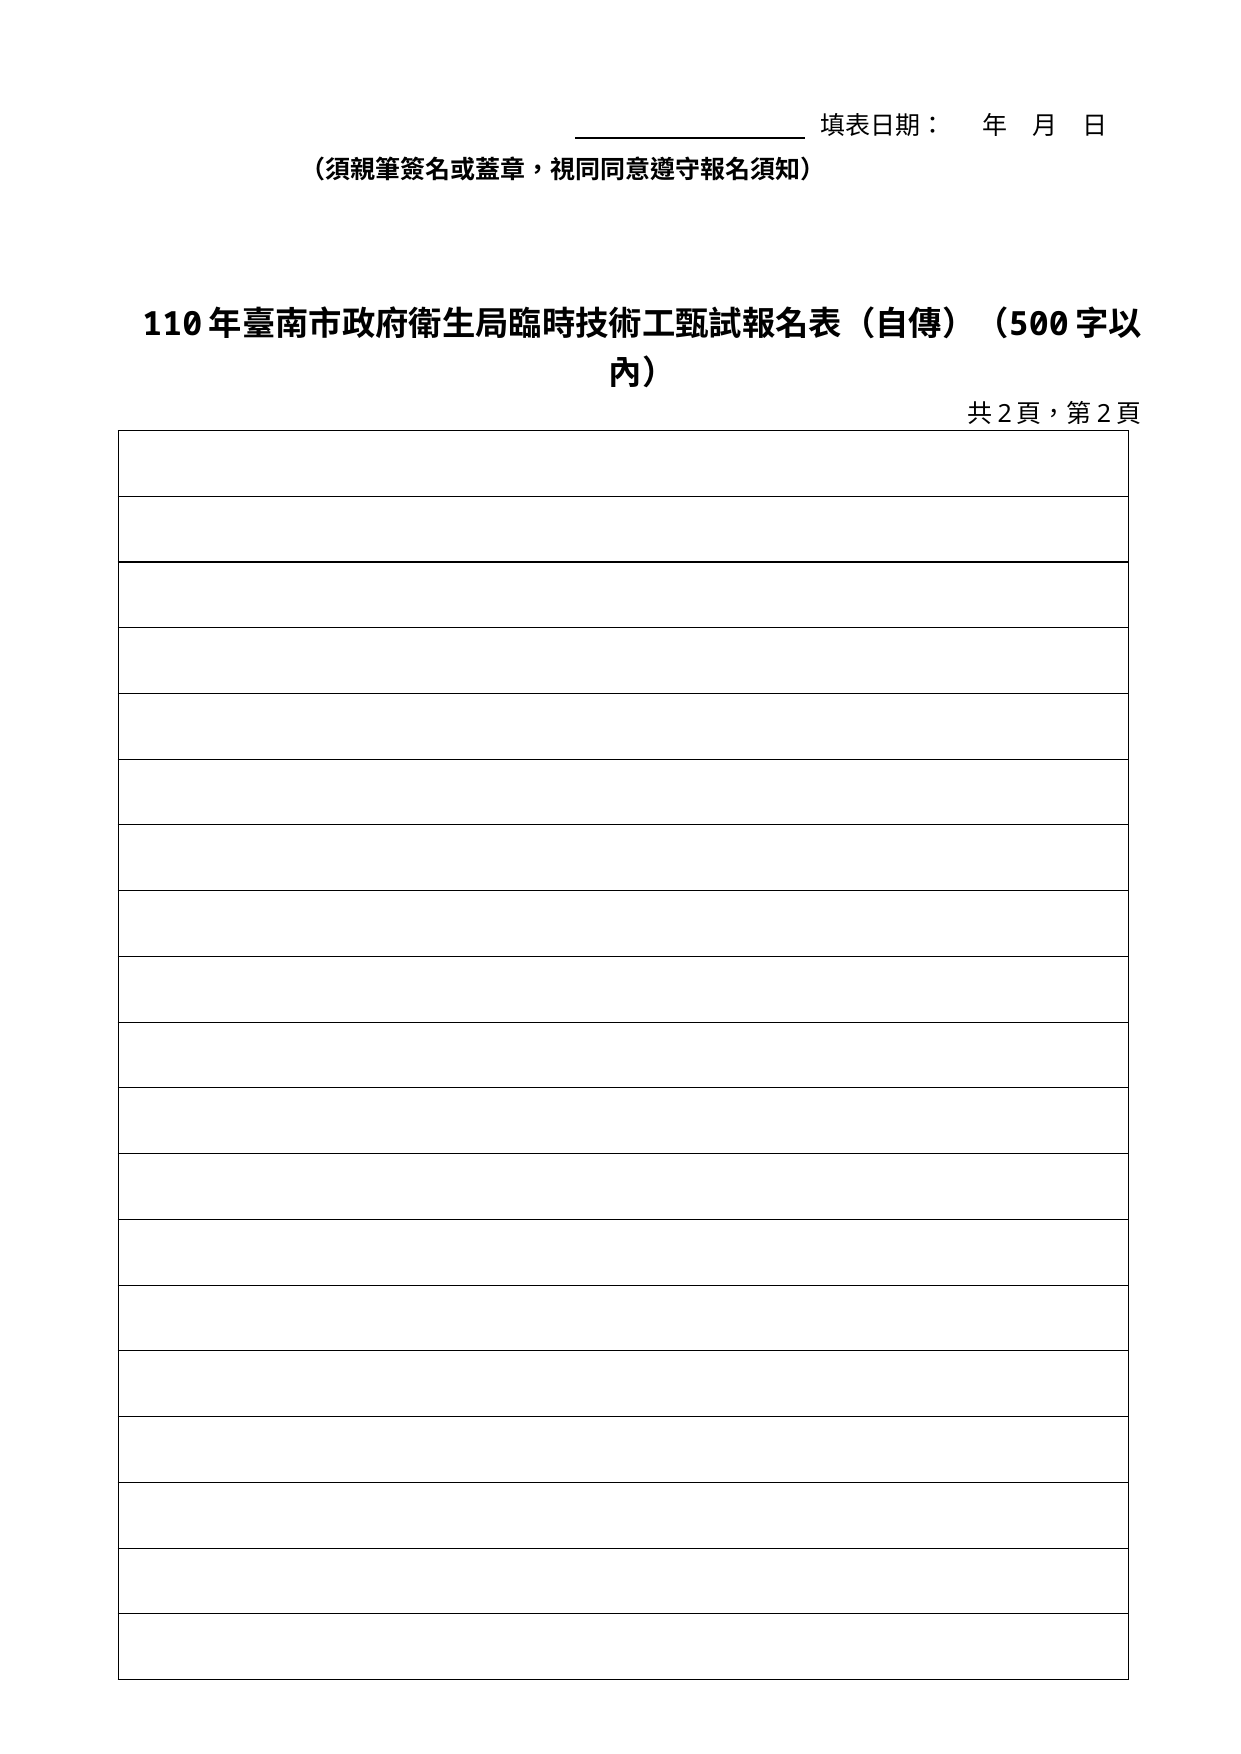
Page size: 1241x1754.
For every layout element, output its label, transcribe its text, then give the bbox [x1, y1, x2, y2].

table_cell [119, 694, 1128, 759]
table_cell [119, 957, 1128, 1022]
table_cell [119, 563, 1128, 627]
table_cell [119, 1549, 1128, 1613]
text （須親筆簽名或蓋章，視同同意遵守報名須知） [118, 144, 1007, 186]
text 110年臺南市政府衛生局臨時技術工甄試報名表（自傳）（500字以內） [118, 297, 1166, 394]
table_cell [119, 497, 1128, 561]
table_cell [119, 1417, 1128, 1482]
table_cell [119, 825, 1128, 890]
table_cell [119, 1483, 1128, 1547]
table_cell [119, 628, 1128, 693]
table_cell [119, 1220, 1128, 1284]
text 共2頁，第2頁 [118, 394, 1141, 430]
table_header [119, 431, 1128, 496]
table_cell [119, 891, 1128, 956]
table_cell [119, 1154, 1128, 1219]
text 填表日期： 年 月 日 [118, 99, 1107, 144]
table_cell [119, 760, 1128, 824]
table_cell [119, 1088, 1128, 1153]
table_cell [119, 1351, 1128, 1416]
table_cell [119, 1614, 1128, 1679]
table_cell [119, 1023, 1128, 1087]
table_cell [119, 1286, 1128, 1350]
